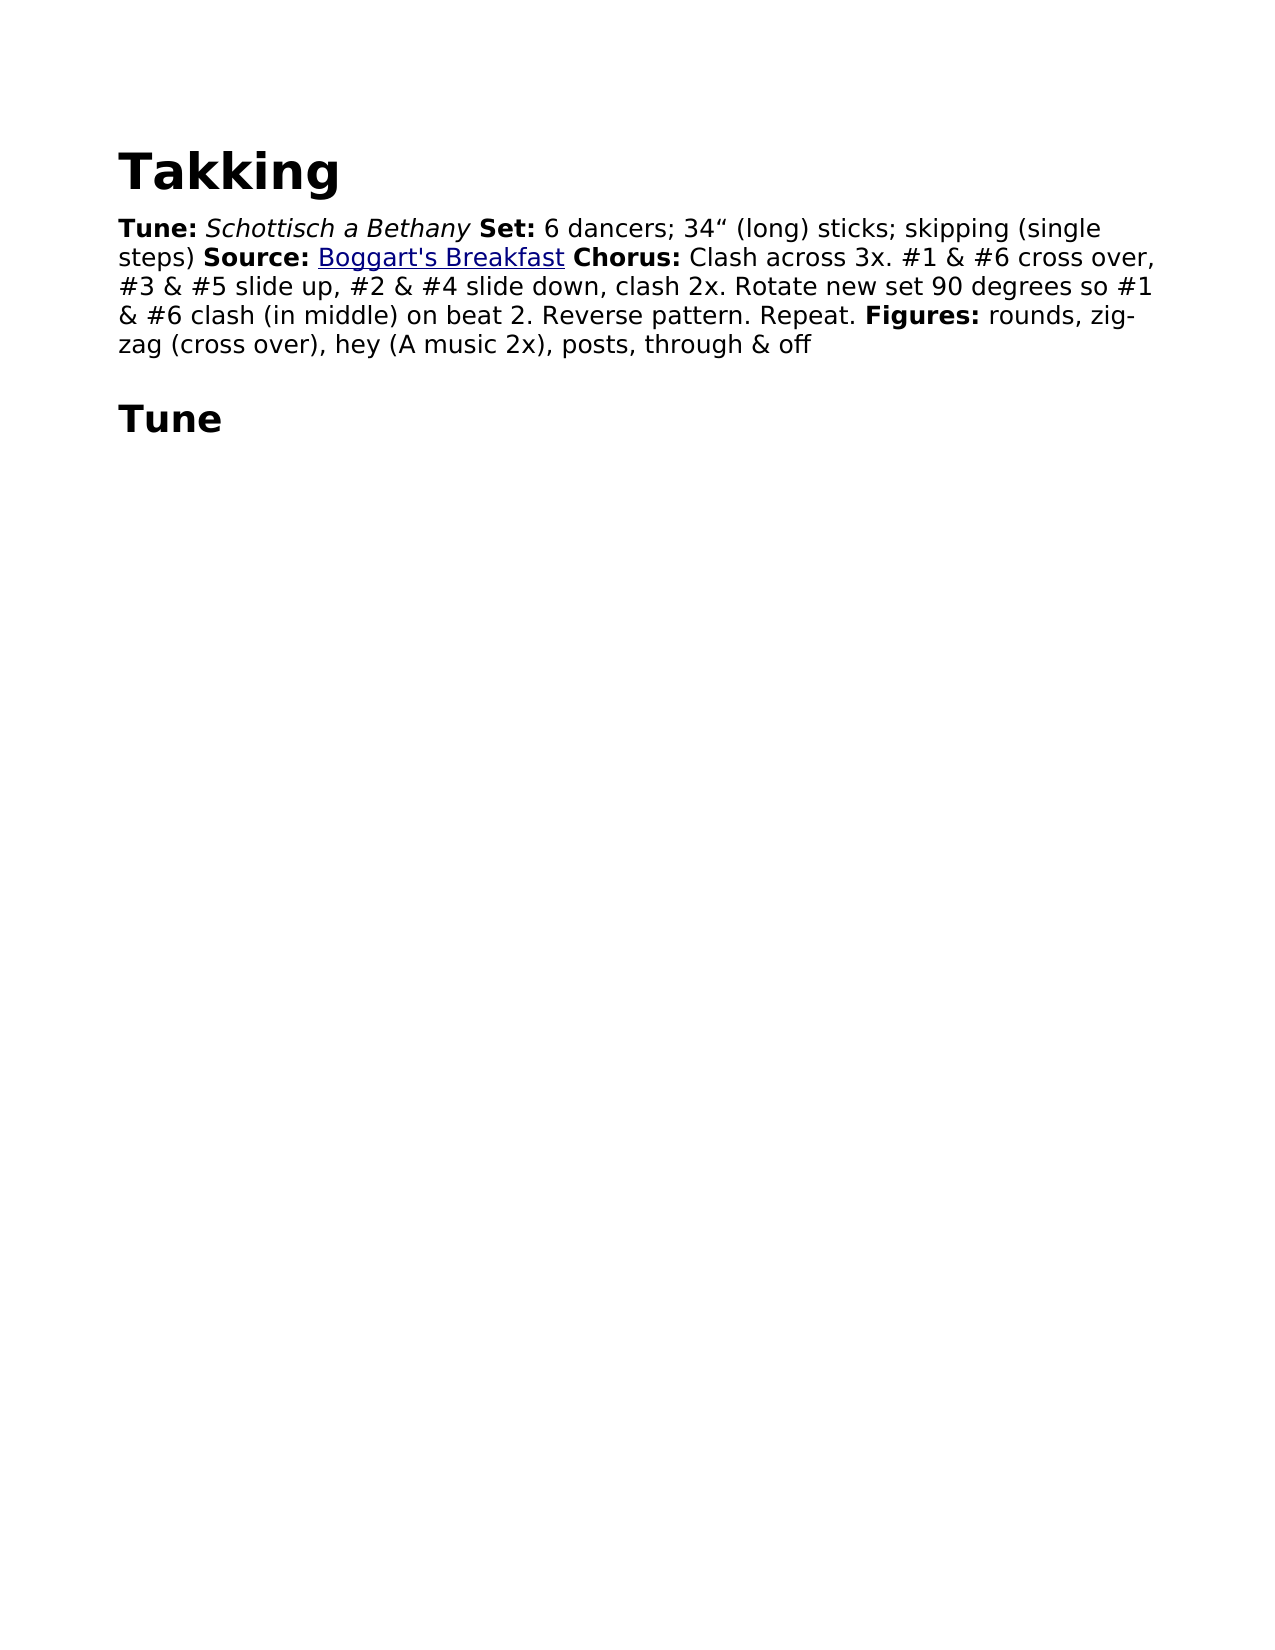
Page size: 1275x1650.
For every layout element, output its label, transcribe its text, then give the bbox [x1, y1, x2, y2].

subtitle Takking [118, 143, 1157, 201]
text Tune: Schottisch a Bethany Set: 6 dancers; 34“ (long) sticks; skipping (single steps) Source: Boggart's Breakfast Chorus: Clash across 3x. #1 & #6 cross over, #3 & #5 slide up, #2 & #4 slide down, clash 2x. Rotate new set 90 degrees so #1 & #6 clash (in middle) on beat 2. Reverse pattern. Repeat. Figures: rounds, zig-zag (cross over), hey (A music 2x), posts, through & off [118, 214, 1157, 360]
subtitle Tune [118, 397, 1157, 441]
